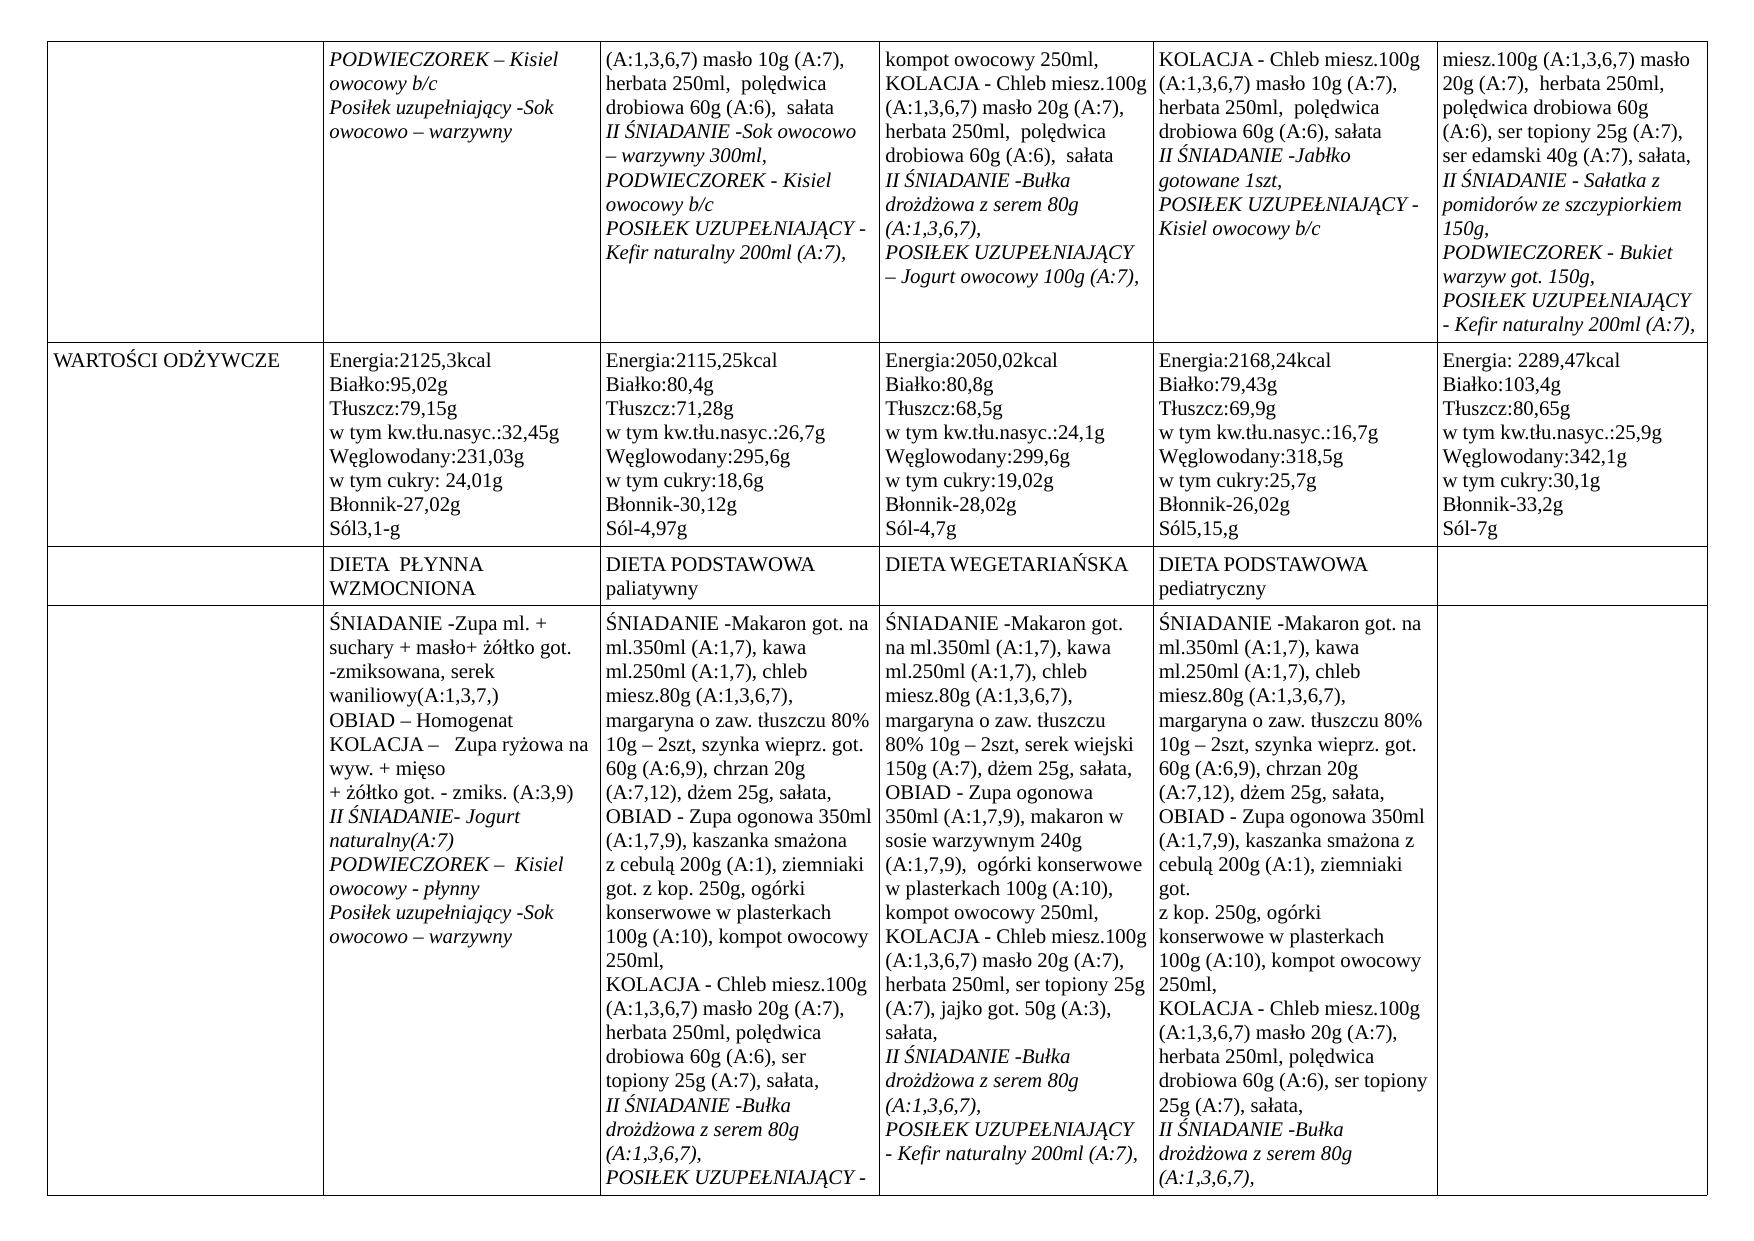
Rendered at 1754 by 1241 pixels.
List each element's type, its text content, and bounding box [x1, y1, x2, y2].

table_cell Energia:2050,02kcal Białko:80,8g Tłuszcz:68,5g w tym kw.tłu.nasyc.:24,1g Węglowodany:299,6g w tym cukry:19,02g Błonnik-28,02g Sól-4,7g [880, 343, 1153, 546]
table_cell Energia:2115,25kcal Białko:80,4g Tłuszcz:71,28g w tym kw.tłu.nasyc.:26,7g Węglowodany:295,6g w tym cukry:18,6g Błonnik-30,12g Sól-4,97g [601, 343, 879, 546]
table_cell ŚNIADANIE -Makaron got. na ml.350ml (A:1,7), kawa ml.250ml (A:1,7), chleb miesz.80g (A:1,3,6,7), margaryna o zaw. tłuszczu 80% 10g – 2szt, szynka wieprz. got. 60g (A:6,9), chrzan 20g (A:7,12), dżem 25g, sałata, OBIAD - Zupa ogonowa 350ml (A:1,7,9), kaszanka smażona z cebulą 200g (A:1), ziemniaki got. z kop. 250g, ogórki konserwowe w plasterkach 100g (A:10), kompot owocowy 250ml, KOLACJA - Chleb miesz.100g (A:1,3,6,7) masło 20g (A:7), herbata 250ml, polędwica drobiowa 60g (A:6), ser topiony 25g (A:7), sałata, II ŚNIADANIE -Bułka drożdżowa z serem 80g (A:1,3,6,7), POSIŁEK UZUPEŁNIAJĄCY [601, 606, 879, 1194]
table_cell WARTOŚCI ODŻYWCZE [48, 343, 323, 546]
table_cell [1438, 547, 1707, 605]
table_cell [1438, 606, 1707, 1194]
table_cell DIETA PŁYNNA WZMOCNIONA [324, 547, 600, 605]
table_cell Energia:2168,24kcal Białko:79,43g Tłuszcz:69,9g w tym kw.tłu.nasyc.:16,7g Węglowodany:318,5g w tym cukry:25,7g Błonnik-26,02g Sól5,15,g [1154, 343, 1437, 546]
table_cell [48, 547, 323, 605]
table_cell ŚNIADANIE -Zupa ml. + suchary + masło+ żółtko got. -zmiksowana, serek waniliowy(A:1,3,7,) OBIAD – Homogenat KOLACJA – Zupa ryżowa na wyw. + mięso + żółtko got. - zmiks. (A:3,9) II ŚNIADANIE- Jogurt naturalny(A:7) PODWIECZOREK – Kisiel owocowy - płynny Posiłek uzupełniający -Sok owocowo – warzywny [324, 606, 600, 1194]
table_cell DIETA WEGETARIAŃSKA [880, 547, 1153, 605]
table_cell Energia:2125,3kcal Białko:95,02g Tłuszcz:79,15g w tym kw.tłu.nasyc.:32,45g Węglowodany:231,03g w tym cukry: 24,01g Błonnik-27,02g Sól3,1-g [324, 343, 600, 546]
table_cell [48, 606, 323, 1194]
table_cell ŚNIADANIE -Makaron got. na ml.350ml (A:1,7), kawa ml.250ml (A:1,7), chleb miesz.80g (A:1,3,6,7), margaryna o zaw. tłuszczu 80% 10g – 2szt, serek wiejski 150g (A:7), dżem 25g, sałata, OBIAD - Zupa ogonowa 350ml (A:1,7,9), makaron w sosie warzywnym 240g (A:1,7,9), ogórki konserwowe w plasterkach 100g (A:10), kompot owocowy 250ml, KOLACJA - Chleb miesz.100g (A:1,3,6,7) masło 20g (A:7), herbata 250ml, ser topiony 25g (A:7), jajko got. 50g (A:3), sałata, II ŚNIADANIE -Bułka drożdżowa z serem 80g (A:1,3,6,7), POSIŁEK UZUPEŁNIAJĄCY - Kefir naturalny 200ml (A:7), [880, 606, 1153, 1194]
table_cell Energia: 2289,47kcal Białko:103,4g Tłuszcz:80,65g w tym kw.tłu.nasyc.:25,9g Węglowodany:342,1g w tym cukry:30,1g Błonnik-33,2g Sól-7g [1438, 343, 1707, 546]
table_cell [48, 42, 323, 342]
table_cell KOLACJA - Chleb miesz.100g (A:1,3,6,7) masło 10g (A:7), herbata 250ml, polędwica drobiowa 60g (A:6), sałata II ŚNIADANIE -Jabłko gotowane 1szt, POSIŁEK UZUPEŁNIAJĄCY - Kisiel owocowy b/c [1154, 42, 1437, 342]
table_cell DIETA PODSTAWOWA paliatywny [601, 547, 879, 605]
table_cell DIETA PODSTAWOWA pediatryczny [1154, 547, 1437, 605]
table_cell ŚNIADANIE -Kawa ml.250ml (A:1,7), chleb miesz.80g (A:1,3,6,7), margaryna o zaw. tłuszczu 80% 10g – 2szt, szynka wieprz. got. 60g (A:6,9), sałata OBIAD - Zupa kalafiorowa z mak. 350ml (A:1,7,9), klopsik dr-wieprz. got. w sosie kop. 170g (A:1,3,6,7,9), ziemniaki got. z kop. 250g, marchewka got., oprósz.150g (A:1,7), kompot owocowy b/c 250ml, KOLACJA - Chleb miesz.100g (A:1,3,6,7) masło 10g (A:7), herbata 250ml, polędwica drobiowa 60g (A:6), sałata II ŚNIADANIE -Sok owocowo – warzywny 300ml, PODWIECZOREK - Kisiel owocowy b/c POSIŁEK UZUPEŁNIAJĄCY - Kefir naturalny 200ml (A:7), [601, 42, 879, 342]
table_cell ŚNIADANIE -Makaron got. na ml.350ml (A:1,7), kawa ml.250ml (A:1,7), chleb miesz.80g (A:1,3,6,7), margaryna o zaw. tłuszczu 80% 10g – 2szt, szynka wieprz. got. 60g (A:6,9), chrzan 20g (A:7,12), dżem 25g, sałata, OBIAD - Zupa ogonowa 350ml (A:1,7,9), kaszanka smażona z cebulą 200g (A:1), ziemniaki got. z kop. 250g, ogórki konserwowe w plasterkach 100g (A:10), kompot owocowy 250ml, KOLACJA - Chleb miesz.100g (A:1,3,6,7) masło 20g (A:7), herbata 250ml, polędwica drobiowa 60g (A:6), ser topiony 25g (A:7), sałata, II ŚNIADANIE -Bułka drożdżowa z serem 80g (A:1,3,6,7), [1154, 606, 1437, 1194]
table_cell kompot owocowy 250ml, KOLACJA - Chleb miesz.100g (A:1,3,6,7) masło 20g (A:7), herbata 250ml, polędwica drobiowa 60g (A:6), sałata II ŚNIADANIE -Bułka drożdżowa z serem 80g (A:1,3,6,7), POSIŁEK UZUPEŁNIAJĄCY – Jogurt owocowy 100g (A:7), [880, 42, 1153, 342]
table_cell miesz.100g (A:1,3,6,7) masło 20g (A:7), herbata 250ml, polędwica drobiowa 60g (A:6), ser topiony 25g (A:7), ser edamski 40g (A:7), sałata, II ŚNIADANIE - Sałatka z pomidorów ze szczypiorkiem 150g, PODWIECZOREK - Bukiet warzyw got. 150g, POSIŁEK UZUPEŁNIAJĄCY - Kefir naturalny 200ml (A:7), [1438, 42, 1707, 342]
table_cell ŚNIADANIE -Zupa ryżowa na wyw. + mięso + żółtko got.–zmiks., serek naturalny, (A:7,9) OBIAD – Kasza manna na wyw. + mięso - zmiks.+ mięso mielone(A:1,9) KOLACJA – Zupa ryżowa na wyw. + mięso + żółtko got. -zmiks. + mięso mielone(A:3,9) II ŚNIADANIE- Jogurt naturalny (A:7) PODWIECZOREK – Kisiel owocowy b/c Posiłek uzupełniający -Sok owocowo – warzywny [324, 42, 600, 342]
